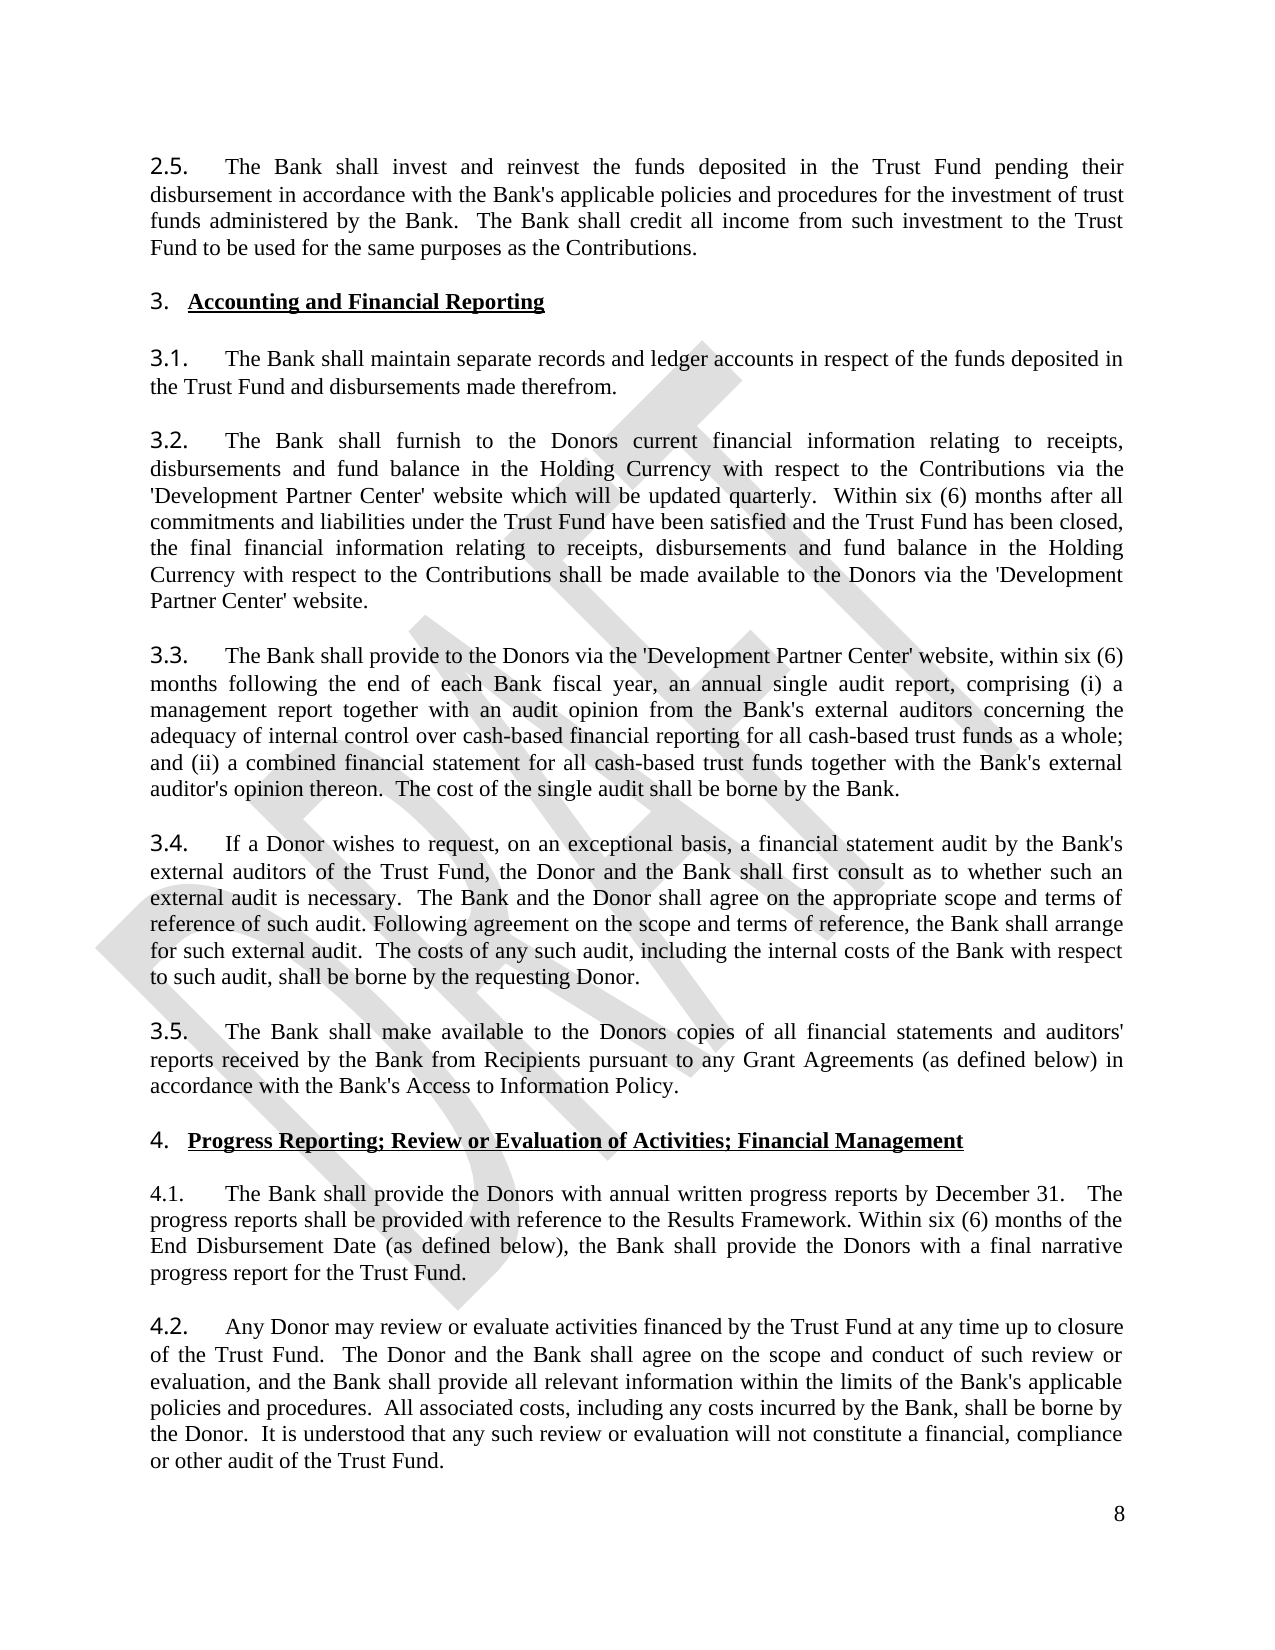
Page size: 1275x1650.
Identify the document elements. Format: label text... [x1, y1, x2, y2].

list The Bank shall make available to the Donors copies of all financial statements and auditors' reports received by the Bank from Recipients pursuant to any Grant Agreements (as defined below) in accordance with the Bank's Access to Information Policy. [499, 1014, 1125, 1098]
list The Bank shall provide to the Donors via the 'Development Partner Center' website, within six (6) months following the end of each Bank fiscal year, an annual single audit report, comprising (i) a management report together with an audit opinion from the Bank's external auditors concerning the adequacy of internal control over cash-based financial reporting for all cash-based trust funds as a whole; and (ii) a combined financial statement for all cash-based trust funds together with the Bank's external auditor's opinion thereon. The cost of the single audit shall be borne by the Bank. [150, 638, 532, 802]
list If a Donor wishes to request, on an exceptional basis, a financial statement audit by the Bank's external auditors of the Trust Fund, the Donor and the Bank shall first consult as to whether such an external audit is necessary. The Bank and the Donor shall agree on the appropriate scope and terms of reference of such audit. Following agreement on the scope and terms of reference, the Bank shall arrange for such external audit. The costs of any such audit, including the internal costs of the Bank with respect to such audit, shall be borne by the requesting Donor. [462, 827, 668, 989]
list The Bank shall furnish to the Donors current financial information relating to receipts, disbursements and fund balance in the Holding Currency with respect to the Contributions via the 'Development Partner Center' website which will be updated quarterly. Within six (6) months after all commitments and liabilities under the Trust Fund have been satisfied and the Trust Fund has been closed, the final financial information relating to receipts, disbursements and fund balance in the Holding Currency with respect to the Contributions shall be made available to the Donors via the 'Development Partner Center' website. [150, 424, 845, 613]
list Progress Reporting; Review or Evaluation of Activities; Financial Management [487, 1123, 595, 1150]
list If a Donor wishes to request, on an exceptional basis, a financial statement audit by the Bank's external auditors of the Trust Fund, the Donor and the Bank shall first consult as to whether such an external audit is necessary. The Bank and the Donor shall agree on the appropriate scope and terms of reference of such audit. Following agreement on the scope and terms of reference, the Bank shall arrange for such external audit. The costs of any such audit, including the internal costs of the Bank with respect to such audit, shall be borne by the requesting Donor. [312, 827, 471, 952]
list Accounting and Financial Reporting [150, 285, 1125, 317]
list If a Donor wishes to request, on an exceptional basis, a financial statement audit by the Bank's external auditors of the Trust Fund, the Donor and the Bank shall first consult as to whether such an external audit is necessary. The Bank and the Donor shall agree on the appropriate scope and terms of reference of such audit. Following agreement on the scope and terms of reference, the Bank shall arrange for such external audit. The costs of any such audit, including the internal costs of the Bank with respect to such audit, shall be borne by the requesting Donor. [150, 827, 434, 989]
list Progress Reporting; Review or Evaluation of Activities; Financial Management [608, 1123, 1125, 1155]
list Progress Reporting; Review or Evaluation of Activities; Financial Management [150, 1123, 301, 1155]
list The Bank shall provide to the Donors via the 'Development Partner Center' website, within six (6) months following the end of each Bank fiscal year, an annual single audit report, comprising (i) a management report together with an audit opinion from the Bank's external auditors concerning the adequacy of internal control over cash-based financial reporting for all cash-based trust funds as a whole; and (ii) a combined financial statement for all cash-based trust funds together with the Bank's external auditor's opinion thereon. The cost of the single audit shall be borne by the Bank. [481, 685, 637, 802]
list The Bank shall furnish to the Donors current financial information relating to receipts, disbursements and fund balance in the Holding Currency with respect to the Contributions via the 'Development Partner Center' website which will be updated quarterly. Within six (6) months after all commitments and liabilities under the Trust Fund have been satisfied and the Trust Fund has been closed, the final financial information relating to receipts, disbursements and fund balance in the Holding Currency with respect to the Contributions shall be made available to the Donors via the 'Development Partner Center' website. [698, 424, 1125, 613]
list The Bank shall provide the Donors with annual written progress reports by December 31. The progress reports shall be provided with reference to the Results Framework. Within six (6) months of the End Disbursement Date (as defined below), the Bank shall provide the Donors with a final narrative progress report for the Trust Fund. [150, 1180, 431, 1285]
list The Bank shall invest and reinvest the funds deposited in the Trust Fund pending their disbursement in accordance with the Bank's applicable policies and procedures for the investment of trust funds administered by the Bank. The Bank shall credit all income from such investment to the Trust Fund to be used for the same purposes as the Contributions. [150, 150, 1125, 260]
list The Bank shall make available to the Donors copies of all financial statements and auditors' reports received by the Bank from Recipients pursuant to any Grant Agreements (as defined below) in accordance with the Bank's Access to Information Policy. [199, 1014, 432, 1098]
list The Bank shall make available to the Donors copies of all financial statements and auditors' reports received by the Bank from Recipients pursuant to any Grant Agreements (as defined below) in accordance with the Bank's Access to Information Policy. [150, 1014, 244, 1098]
list The Bank shall maintain separate records and ledger accounts in respect of the funds deposited in the Trust Fund and disbursements made therefrom. [705, 342, 1125, 399]
list The Bank shall provide the Donors with annual written progress reports by December 31. The progress reports shall be provided with reference to the Results Framework. Within six (6) months of the End Disbursement Date (as defined below), the Bank shall provide the Donors with a final narrative progress report for the Trust Fund. [365, 1180, 474, 1249]
list If a Donor wishes to request, on an exceptional basis, a financial statement audit by the Bank's external auditors of the Trust Fund, the Donor and the Bank shall first consult as to whether such an external audit is necessary. The Bank and the Donor shall agree on the appropriate scope and terms of reference of such audit. Following agreement on the scope and terms of reference, the Bank shall arrange for such external audit. The costs of any such audit, including the internal costs of the Bank with respect to such audit, shall be borne by the requesting Donor. [641, 827, 1125, 989]
list The Bank shall provide to the Donors via the 'Development Partner Center' website, within six (6) months following the end of each Bank fiscal year, an annual single audit report, comprising (i) a management report together with an audit opinion from the Bank's external auditors concerning the adequacy of internal control over cash-based financial reporting for all cash-based trust funds as a whole; and (ii) a combined financial statement for all cash-based trust funds together with the Bank's external auditor's opinion thereon. The cost of the single audit shall be borne by the Bank. [459, 638, 765, 802]
list The Bank shall provide to the Donors via the 'Development Partner Center' website, within six (6) months following the end of each Bank fiscal year, an annual single audit report, comprising (i) a management report together with an audit opinion from the Bank's external auditors concerning the adequacy of internal control over cash-based financial reporting for all cash-based trust funds as a whole; and (ii) a combined financial statement for all cash-based trust funds together with the Bank's external auditor's opinion thereon. The cost of the single audit shall be borne by the Bank. [732, 638, 1125, 802]
list Progress Reporting; Review or Evaluation of Activities; Financial Management [308, 1123, 464, 1150]
list The Bank shall provide the Donors with annual written progress reports by December 31. The progress reports shall be provided with reference to the Results Framework. Within six (6) months of the End Disbursement Date (as defined below), the Bank shall provide the Donors with a final narrative progress report for the Trust Fund. [485, 1180, 1125, 1285]
list The Bank shall maintain separate records and ledger accounts in respect of the funds deposited in the Trust Fund and disbursements made therefrom. [150, 342, 699, 399]
list Any Donor may review or evaluate activities financed by the Trust Fund at any time up to closure of the Trust Fund. The Donor and the Bank shall agree on the scope and conduct of such review or evaluation, and the Bank shall provide all relevant information within the limits of the Bank's applicable policies and procedures. All associated costs, including any costs incurred by the Bank, shall be borne by the Donor. It is understood that any such review or evaluation will not constitute a financial, compliance or other audit of the Trust Fund. [150, 1310, 1125, 1473]
list The Bank shall make available to the Donors copies of all financial statements and auditors' reports received by the Bank from Recipients pursuant to any Grant Agreements (as defined below) in accordance with the Bank's Access to Information Policy. [397, 1014, 543, 1098]
